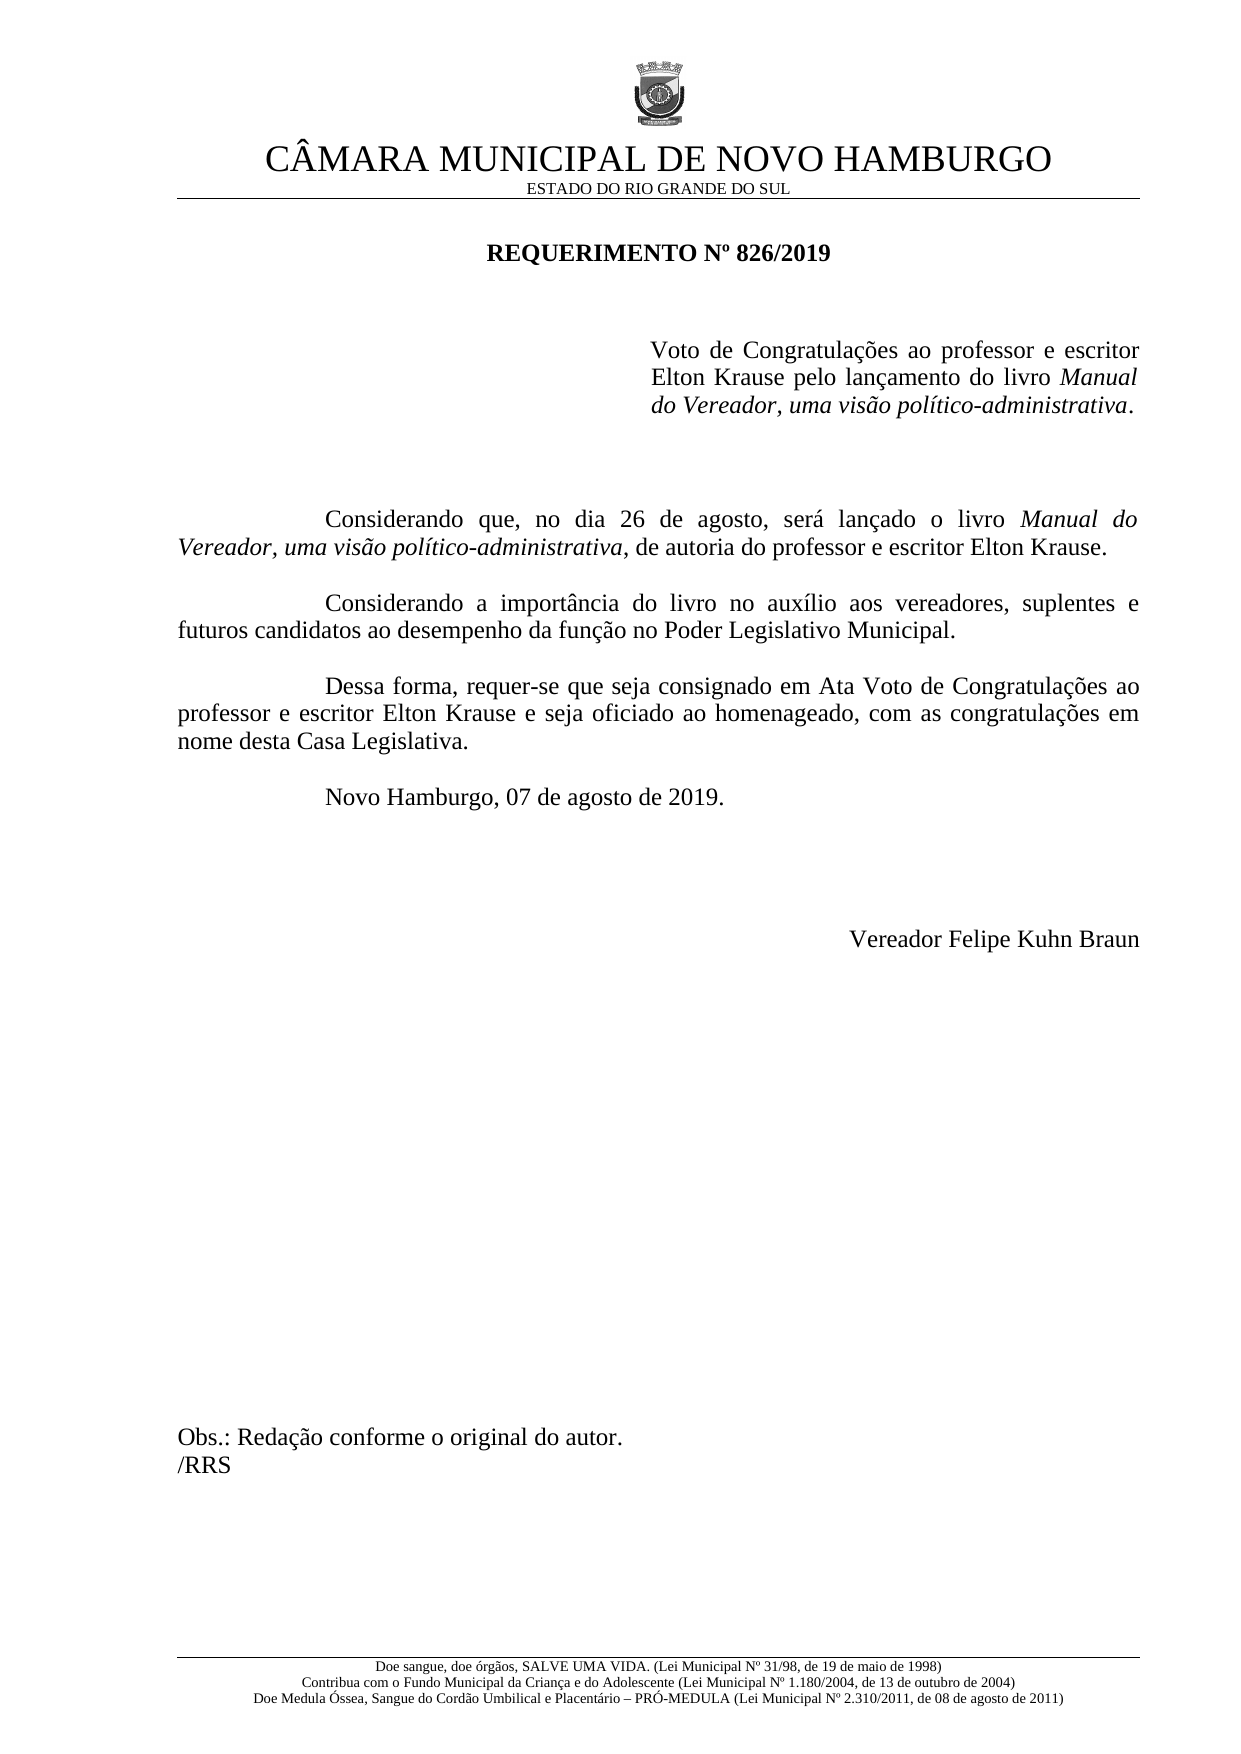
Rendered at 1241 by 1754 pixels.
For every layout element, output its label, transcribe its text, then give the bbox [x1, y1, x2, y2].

text Considerando que, no dia 26 de agosto, será lançado o livro Manual do Vereador, uma visão político-administrativa, de autoria do professor e escritor Elton Krause. [177, 506, 1140, 561]
text Vereador Felipe Kuhn Braun [177, 897, 1140, 952]
text Dessa forma, requer-se que seja consignado em Ata Voto de Congratulações ao professor e escritor Elton Krause e seja oficiado ao homenageado, com as congratulações em nome desta Casa Legislativa. [177, 672, 1140, 755]
title REQUERIMENTO Nº 826/2019 [177, 239, 1140, 266]
text Obs.: Redação conforme o original do autor. [177, 1423, 1140, 1451]
text Considerando a importância do livro no auxílio aos vereadores, suplentes e futuros candidatos ao desempenho da função no Poder Legislativo Municipal. [177, 589, 1140, 644]
title Voto de Congratulações ao professor e escritor Elton Krause pelo lançamento do livro Manual do Vereador, uma visão político-administrativa. [650, 336, 1140, 419]
text Novo Hamburgo, 07 de agosto de 2019. [177, 783, 1140, 810]
text /RRS [177, 1451, 1140, 1479]
